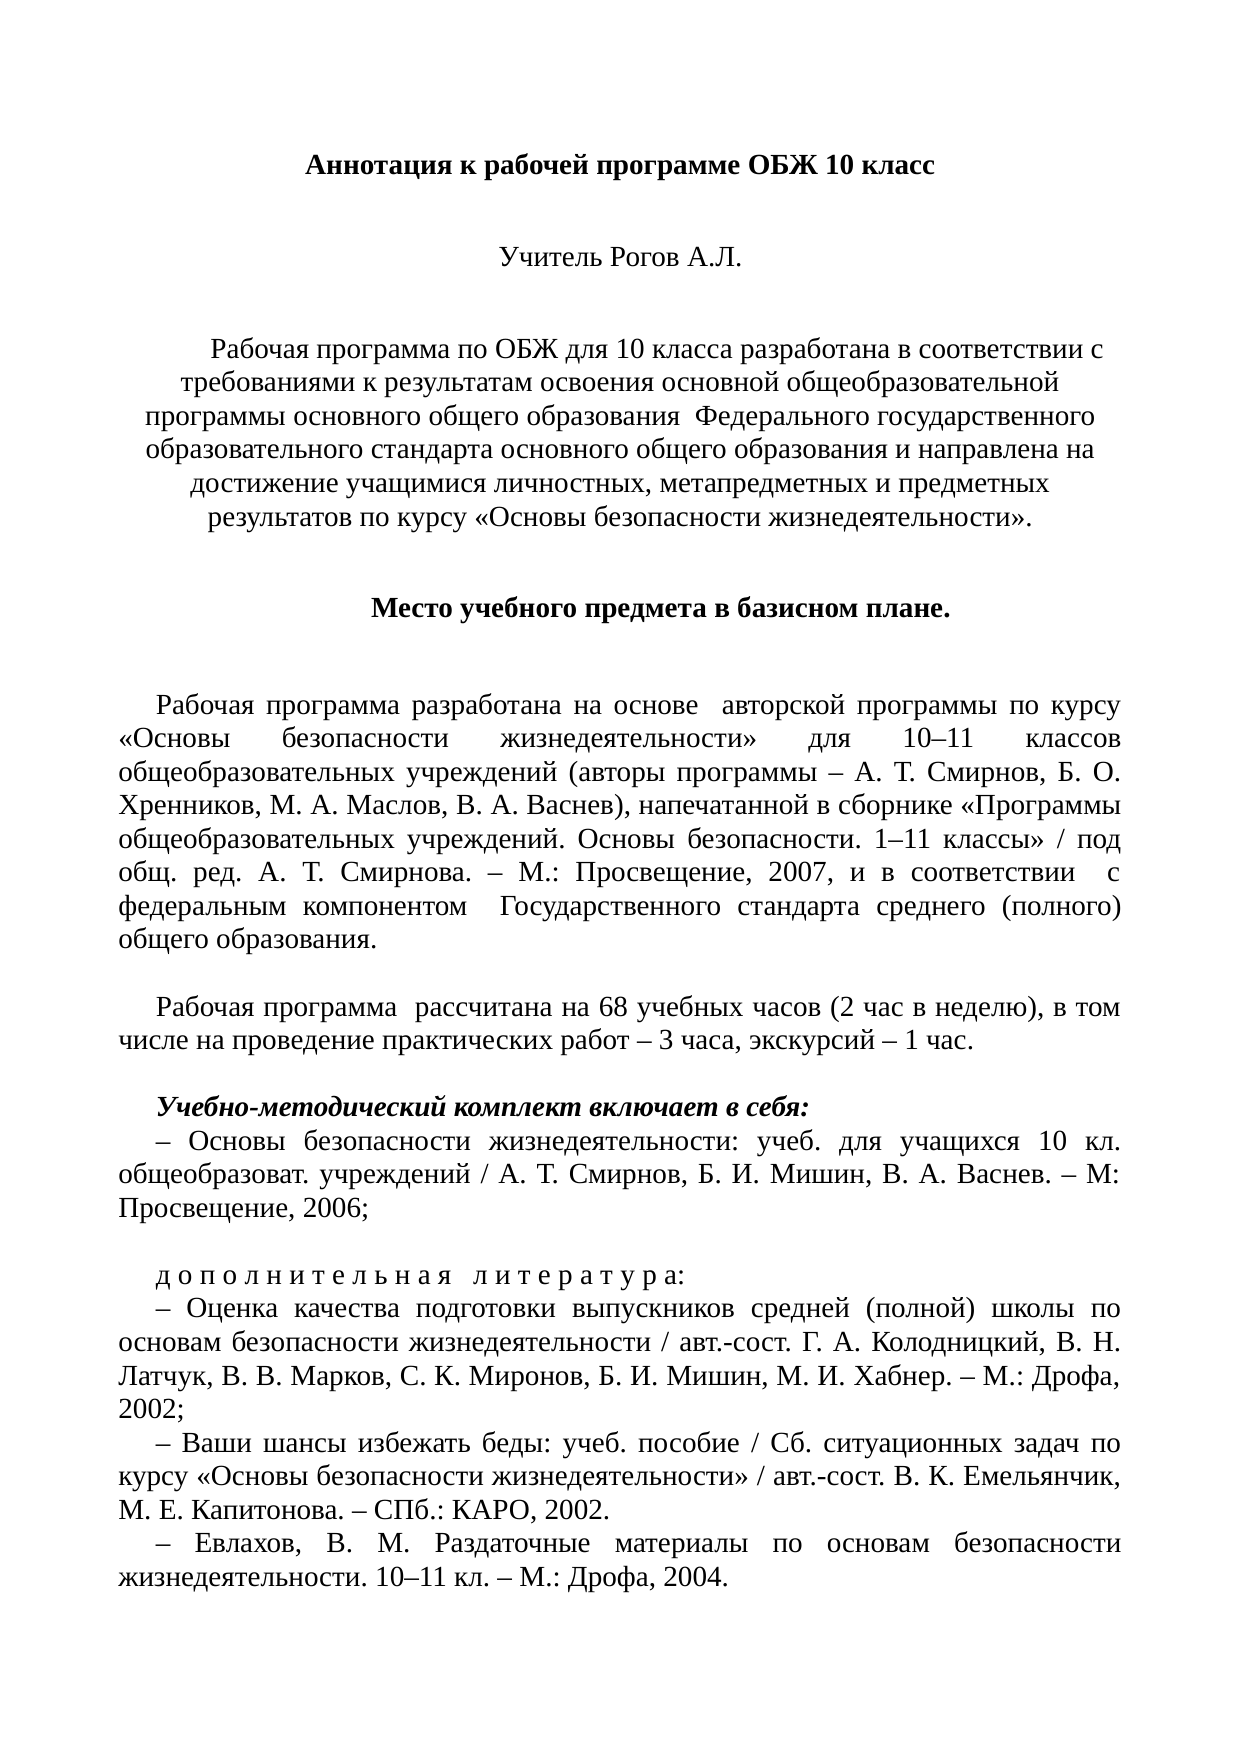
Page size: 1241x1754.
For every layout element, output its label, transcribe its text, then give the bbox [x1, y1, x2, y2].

text – Основы безопасности жизнедеятельности: учеб. для учащихся 10 кл. общеобразоват. учреждений / А. Т. Смирнов, Б. И. Мишин, В. А. Васнев. – М: Просвещение, 2006; [118, 1123, 1122, 1223]
text Учитель Рогов А.Л. [118, 239, 1122, 273]
text Учебно-методический комплект включает в себя: [118, 1089, 1122, 1123]
text д о п о л н и т е л ь н а я л и т е р а т у р а: [118, 1257, 1122, 1291]
text – Ваши шансы избежать беды: учеб. пособие / Сб. ситуационных задач по курсу «Основы безопасности жизнедеятельности» / авт.-сост. В. К. Емельянчик, М. Е. Капитонова. – СПб.: КАРО, 2002. [118, 1425, 1122, 1525]
text Рабочая программа рассчитана на 68 учебных часов (2 час в неделю), в том числе на проведение практических работ – 3 часа, экскурсий – 1 час. [118, 989, 1122, 1056]
text Аннотация к рабочей программе ОБЖ 10 класс [118, 147, 1122, 181]
text Рабочая программа разработана на основе авторской программы по курсу «Основы безопасности жизнедеятельности» для 10–11 классов общеобразовательных учреждений (авторы программы – А. Т. Смирнов, Б. О. Хренников, М. А. Маслов, В. А. Васнев), напечатанной в сборнике «Программы общеобразовательных учреждений. Основы безопасности. 1–11 классы» / под общ. ред. А. Т. Смирнова. – М.: Просвещение, 2007, и в соответствии с федеральным компонентом Государственного стандарта среднего (полного) общего образования. [118, 687, 1122, 955]
text – Евлахов, В. М. Раздаточные материалы по основам безопасности жизнедеятельности. 10–11 кл. – М.: Дрофа, 2004. [118, 1525, 1122, 1592]
text Рабочая программа по ОБЖ для 10 класса разработана в соответствии с требованиями к результатам освоения основной общеобразовательной программы основного общего образования Федерального государственного образовательного стандарта основного общего образования и направлена на достижение учащимися личностных, метапредметных и предметных результатов по курсу «Основы безопасности жизнедеятельности». [118, 331, 1122, 532]
text Место учебного предмета в базисном плане. [118, 591, 1122, 624]
text – Оценка качества подготовки выпускников средней (полной) школы по основам безопасности жизнедеятельности / авт.-сост. Г. А. Колодницкий, В. Н. Латчук, В. В. Марков, С. К. Миронов, Б. И. Мишин, М. И. Хабнер. – М.: Дрофа, 2002; [118, 1291, 1122, 1425]
